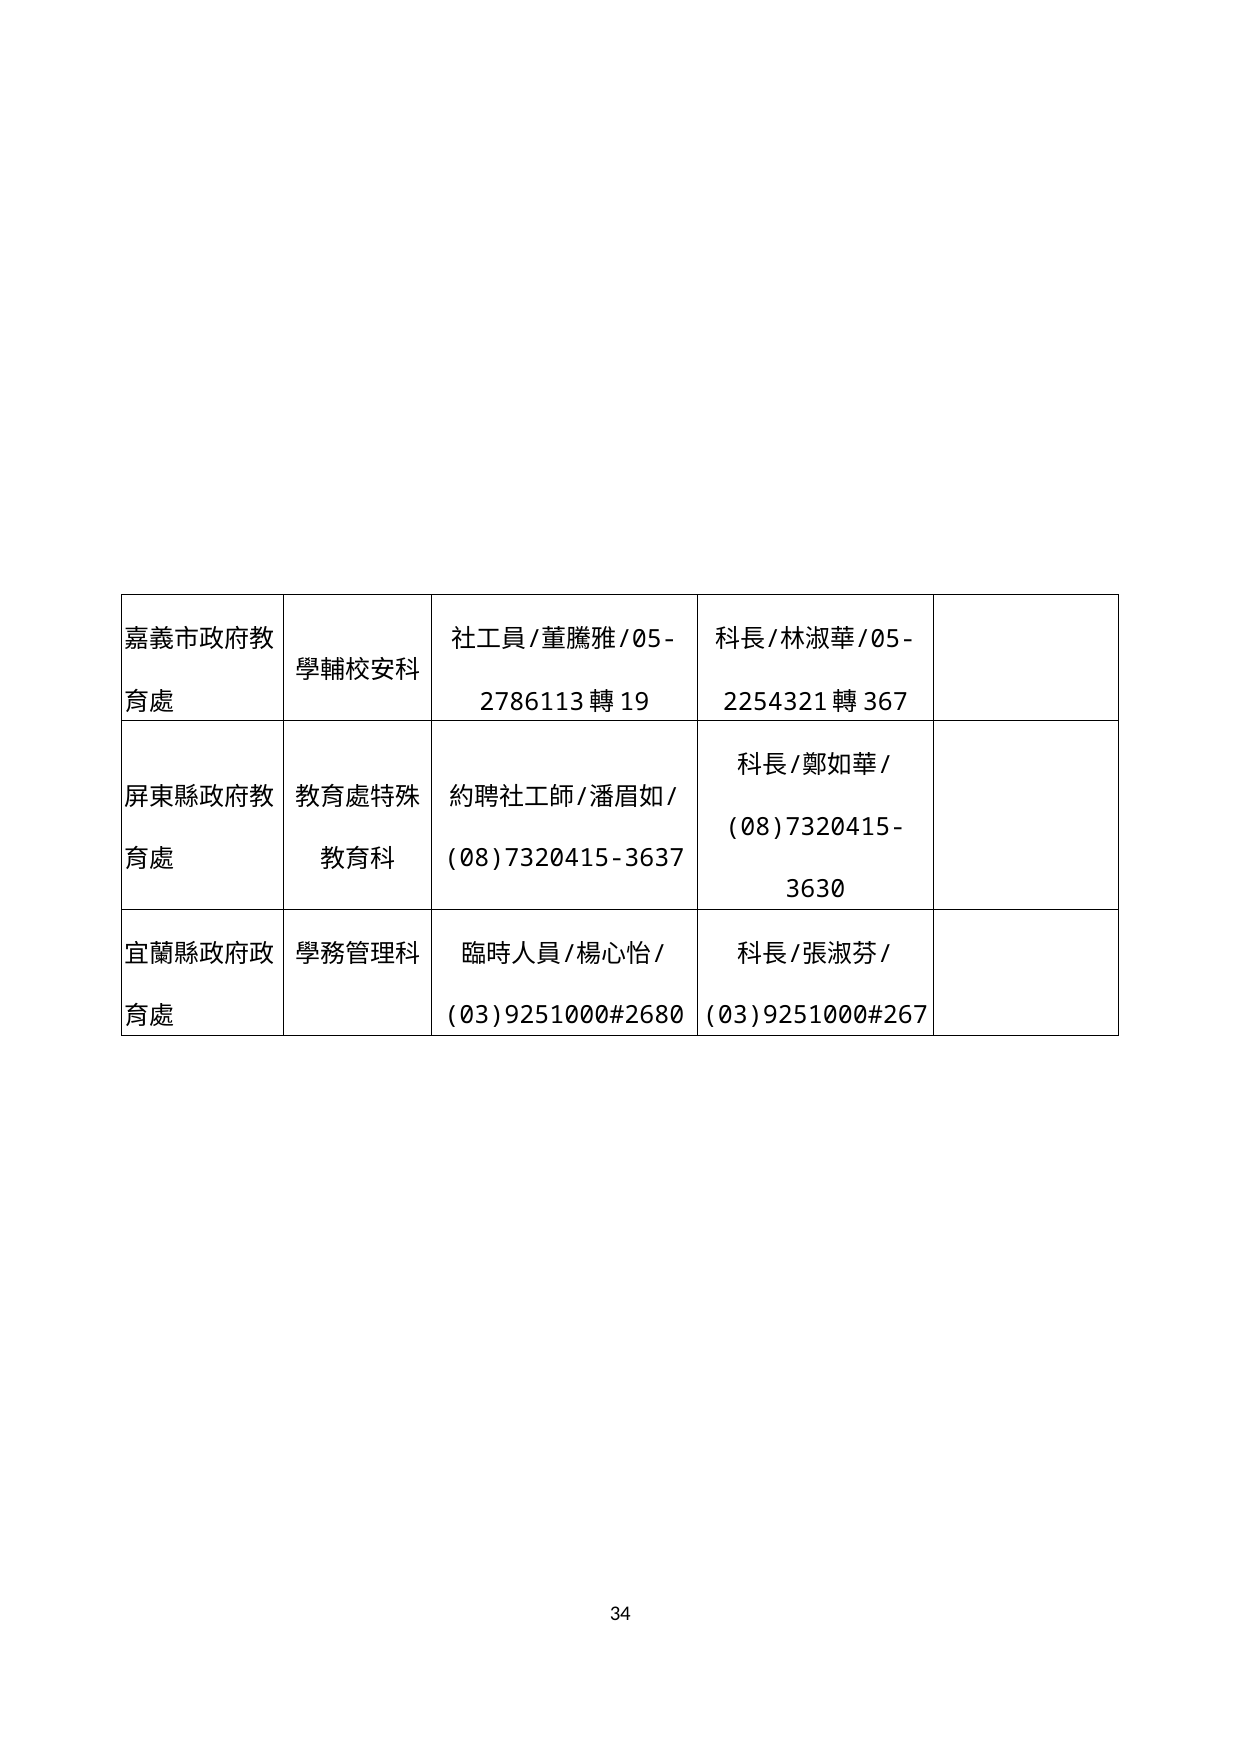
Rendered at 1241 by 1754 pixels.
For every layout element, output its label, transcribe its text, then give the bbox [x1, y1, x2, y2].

table_cell 社工員/董騰雅/05-2786113轉19 [432, 595, 697, 720]
table_cell 嘉義市政府教育處 [122, 595, 283, 720]
table_cell 學務管理科 [284, 910, 431, 1035]
table_cell 臨時人員/楊心怡/(03)9251000#2680 [432, 910, 697, 1035]
table_cell [934, 595, 1118, 720]
table_cell 學輔校安科 [284, 595, 431, 720]
table_cell 宜蘭縣政府政育處 [122, 910, 283, 1035]
table_cell 科長/鄭如華/(08)7320415-3630 [698, 721, 933, 909]
table_cell 屏東縣政府教育處 [122, 721, 283, 909]
table_cell [934, 721, 1118, 909]
table_cell [934, 910, 1118, 1035]
table_cell 教育處特殊教育科 [284, 721, 431, 909]
table_cell 科長/張淑芬/(03)9251000#267 [698, 910, 933, 1035]
table_cell 約聘社工師/潘眉如/(08)7320415-3637 [432, 721, 697, 909]
table_cell 科長/林淑華/05-2254321轉367 [698, 595, 933, 720]
